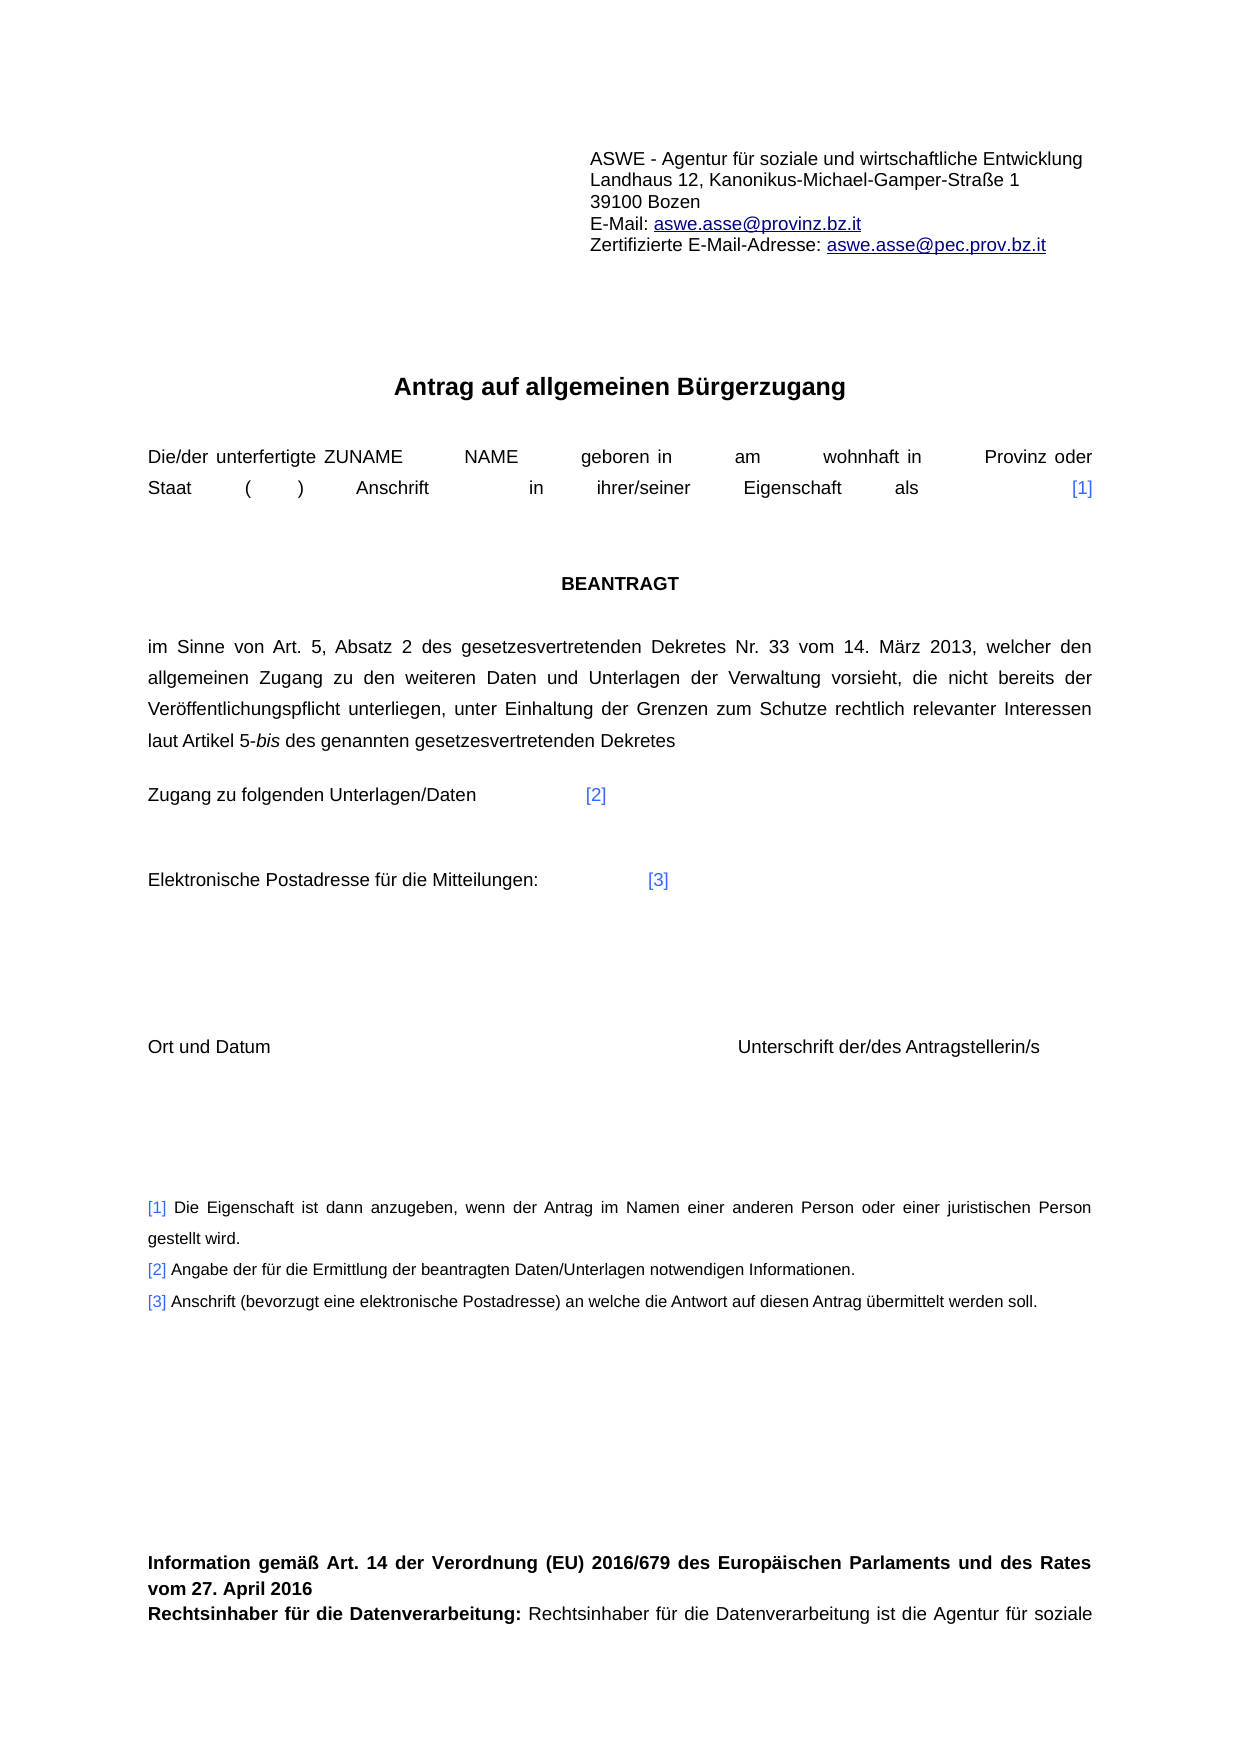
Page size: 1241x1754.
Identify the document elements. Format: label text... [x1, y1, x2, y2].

text [1] Die Eigenschaft ist dann anzugeben, wenn der Antrag im Namen einer anderen Person oder einer juristischen Person gestellt wird. [148, 1186, 1093, 1248]
text Die/der unterfertigte ZUNAME NAME geboren in am wohnhaft in Provinz oder Staat ( ) Anschrift in ihrer/seiner Eigenschaft als [1] [148, 436, 1093, 532]
text Elektronische Postadresse für die Mitteilungen: [3] [148, 859, 1093, 890]
text Zugang zu folgenden Unterlagen/Daten [2] [148, 782, 1093, 806]
table_header Information gemäß Art. 14 der Verordnung (EU) 2016/679 des Europäischen Parlaments und des Rates vom 27. April 2016 Rechtsinhaber für die Datenverarbeitung: Rechtsinhaber für die Datenverarbeitung ist die Agentur für soziale [148, 1541, 1093, 1636]
text [2] Angabe der für die Ermittlung der beantragten Daten/Unterlagen notwendigen Informationen. [148, 1248, 1093, 1279]
text im Sinne von Art. 5, Absatz 2 des gesetzesvertretenden Dekretes Nr. 33 vom 14. März 2013, welcher den allgemeinen Zugang zu den weiteren Daten und Unterlagen der Verwaltung vorsieht, die nicht bereits der Veröffentlichungspflicht unterliegen, unter Einhaltung der Grenzen zum Schutze rechtlich relevanter Interessen laut Artikel 5-bis des genannten gesetzesvertretenden Dekretes [148, 626, 1093, 751]
text Antrag auf allgemeinen Bürgerzugang [148, 370, 1093, 402]
text E-Mail: aswe.asse@provinz.bz.it Zertifizierte E-Mail-Adresse: aswe.asse@pec.prov.bz.it [590, 212, 1093, 255]
text [3] Anschrift (bevorzugt eine elektronische Postadresse) an welche die Antwort auf diesen Antrag übermittelt werden soll. [148, 1279, 1093, 1311]
text Ort und Datum Unterschrift der/des Antragstellerin/s [148, 1027, 1093, 1058]
text BEANTRAGT [148, 563, 1093, 595]
text Landhaus 12, Kanonikus-Michael-Gamper-Straße 1 [590, 169, 1093, 191]
text 39100 Bozen [590, 191, 1093, 212]
text ASWE - Agentur für soziale und wirtschaftliche Entwicklung [590, 148, 1093, 169]
